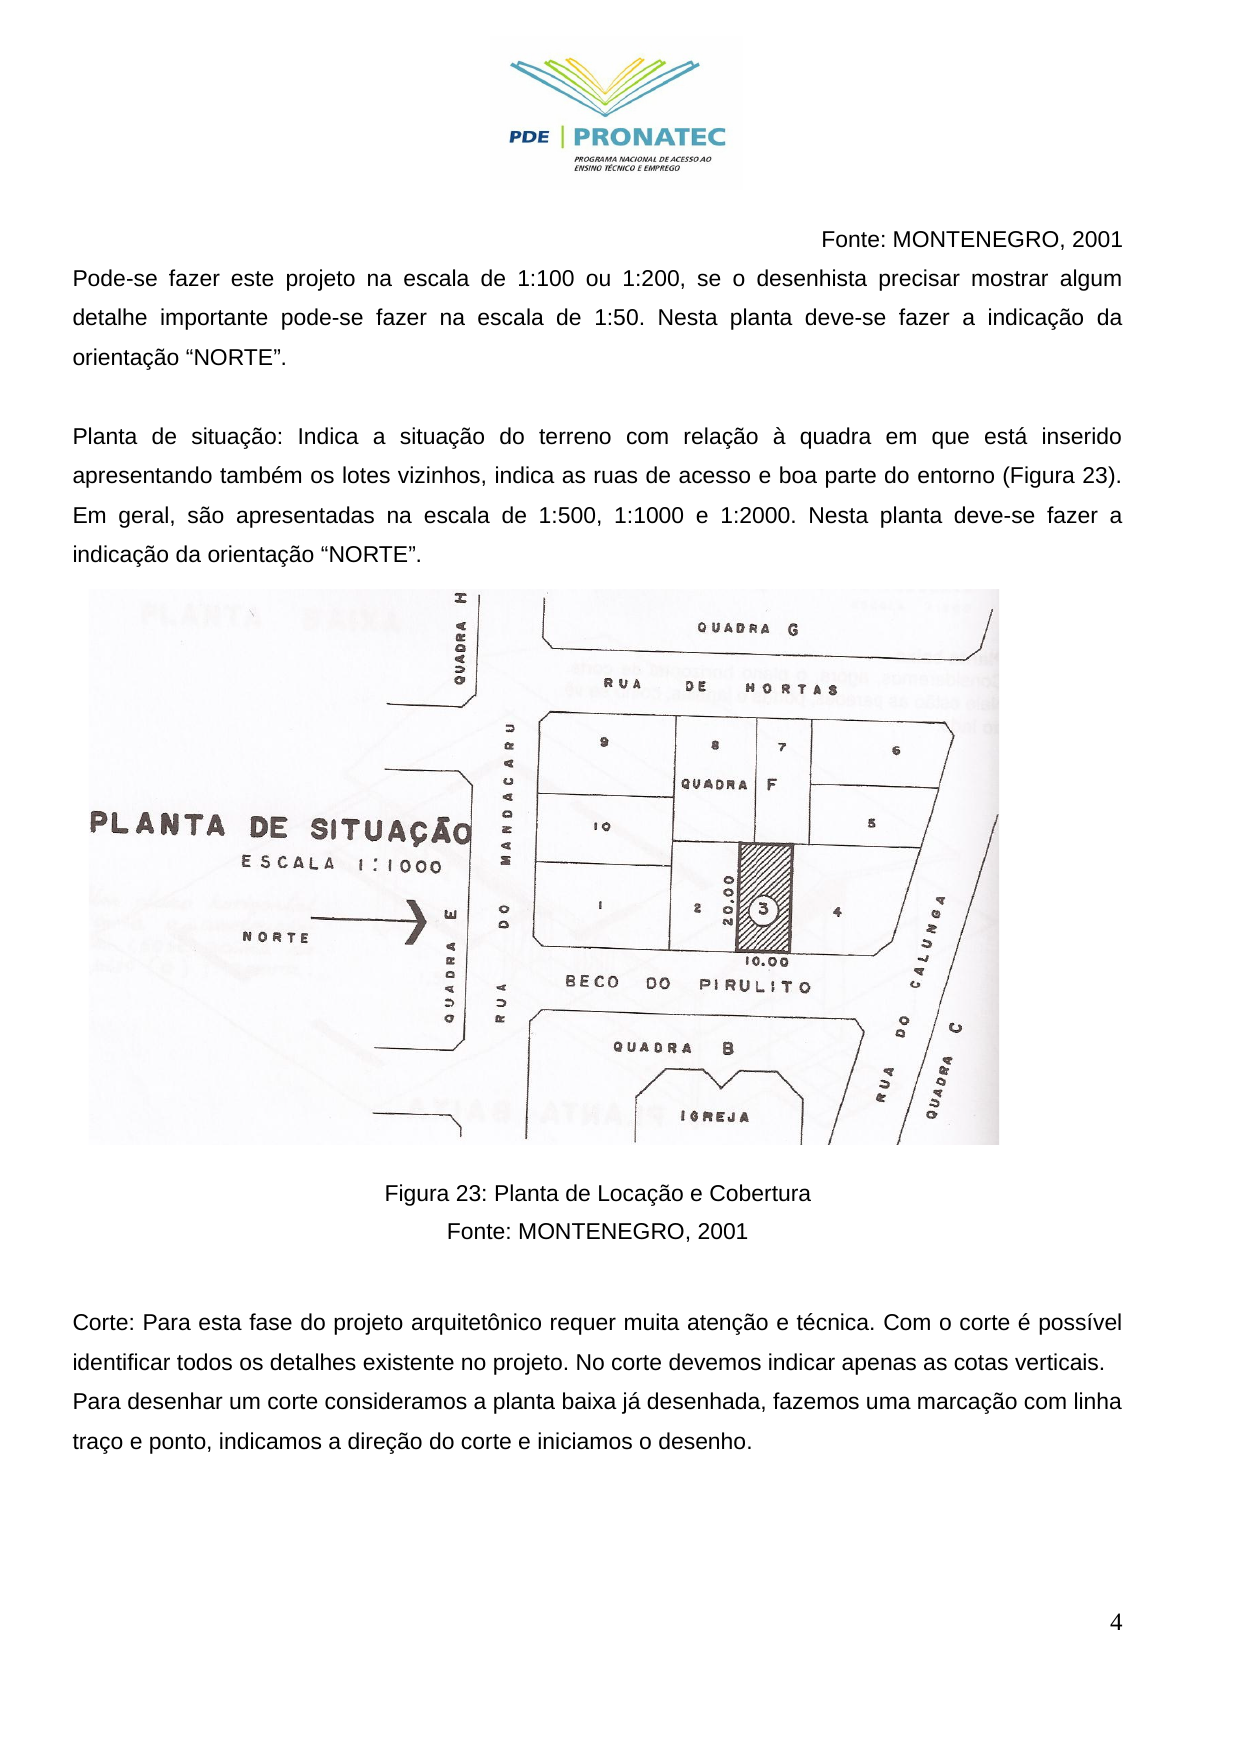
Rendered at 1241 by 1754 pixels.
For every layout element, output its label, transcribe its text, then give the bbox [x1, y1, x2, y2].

picture [490, 36, 743, 190]
text Fonte: MONTENEGRO, 2001 [72, 226, 1123, 252]
subtitle Pode-se fazer este projeto na escala de 1:100 ou 1:200, se o desenhista precisar mostrar algum detalhe importante pode-se fazer na escala de 1:50. Nesta planta deve-se fazer a indicação da orientação “NORTE”. [72, 265, 1123, 370]
subtitle Corte: Para esta fase do projeto arquitetônico requer muita atenção e técnica. Com o corte é possível identificar todos os detalhes existente no projeto. No corte devemos indicar apenas as cotas verticais. [72, 1309, 1123, 1375]
text Fonte: MONTENEGRO, 2001 [72, 1218, 1123, 1245]
subtitle Planta de situação: Indica a situação do terreno com relação à quadra em que está inserido apresentando também os lotes vizinhos, indica as ruas de acesso e boa parte do entorno (Figura 23). Em geral, são apresentadas na escala de 1:500, 1:1000 e 1:2000. Nesta planta deve-se fazer a indicação da orientação “NORTE”. [72, 423, 1123, 567]
text Para desenhar um corte consideramos a planta baixa já desenhada, fazemos uma marcação com linha traço e ponto, indicamos a direção do corte e iniciamos o desenho. [72, 1388, 1123, 1454]
text Figura 23: Planta de Locação e Cobertura [72, 1179, 1123, 1206]
picture [88, 589, 1000, 1145]
